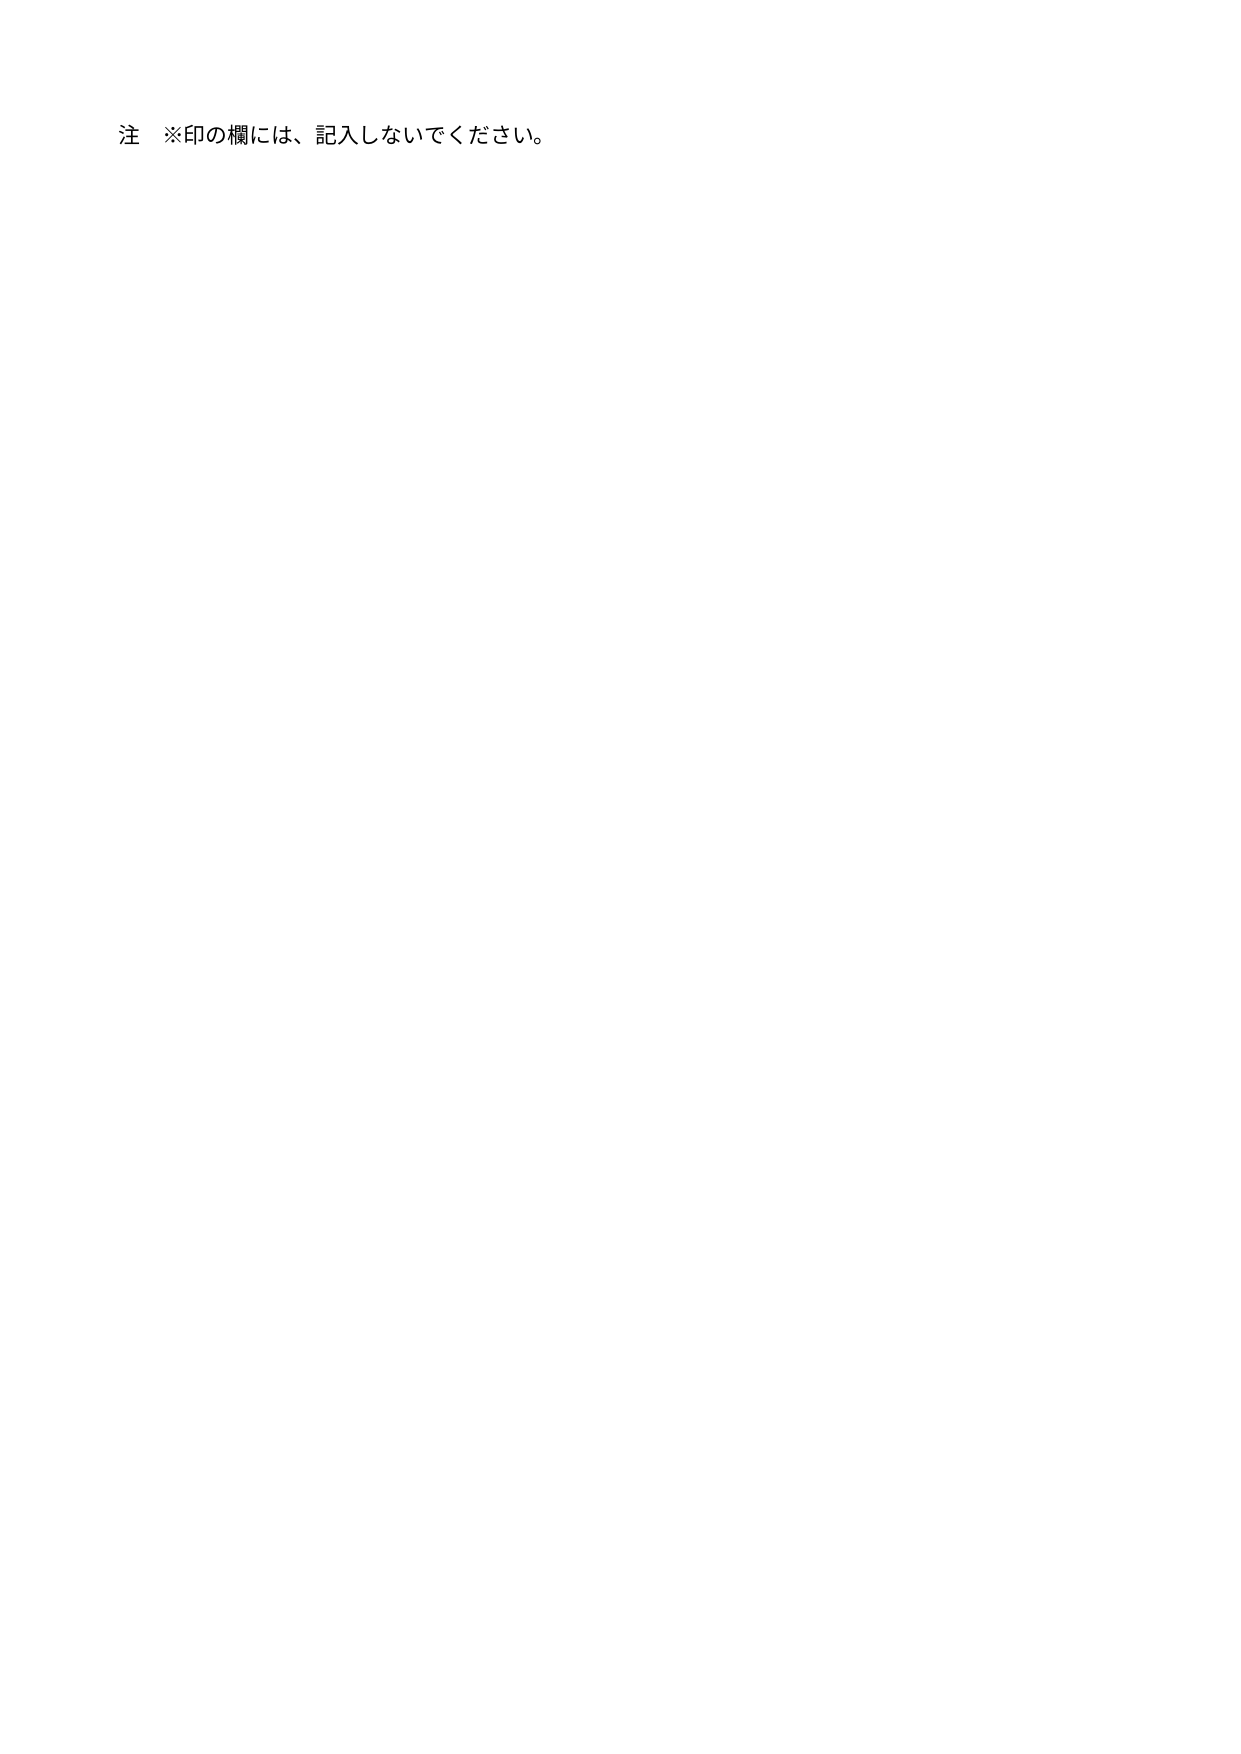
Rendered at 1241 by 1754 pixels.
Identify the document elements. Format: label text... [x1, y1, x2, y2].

text 注 ※印の欄には、記入しないでください。 [118, 118, 1134, 150]
